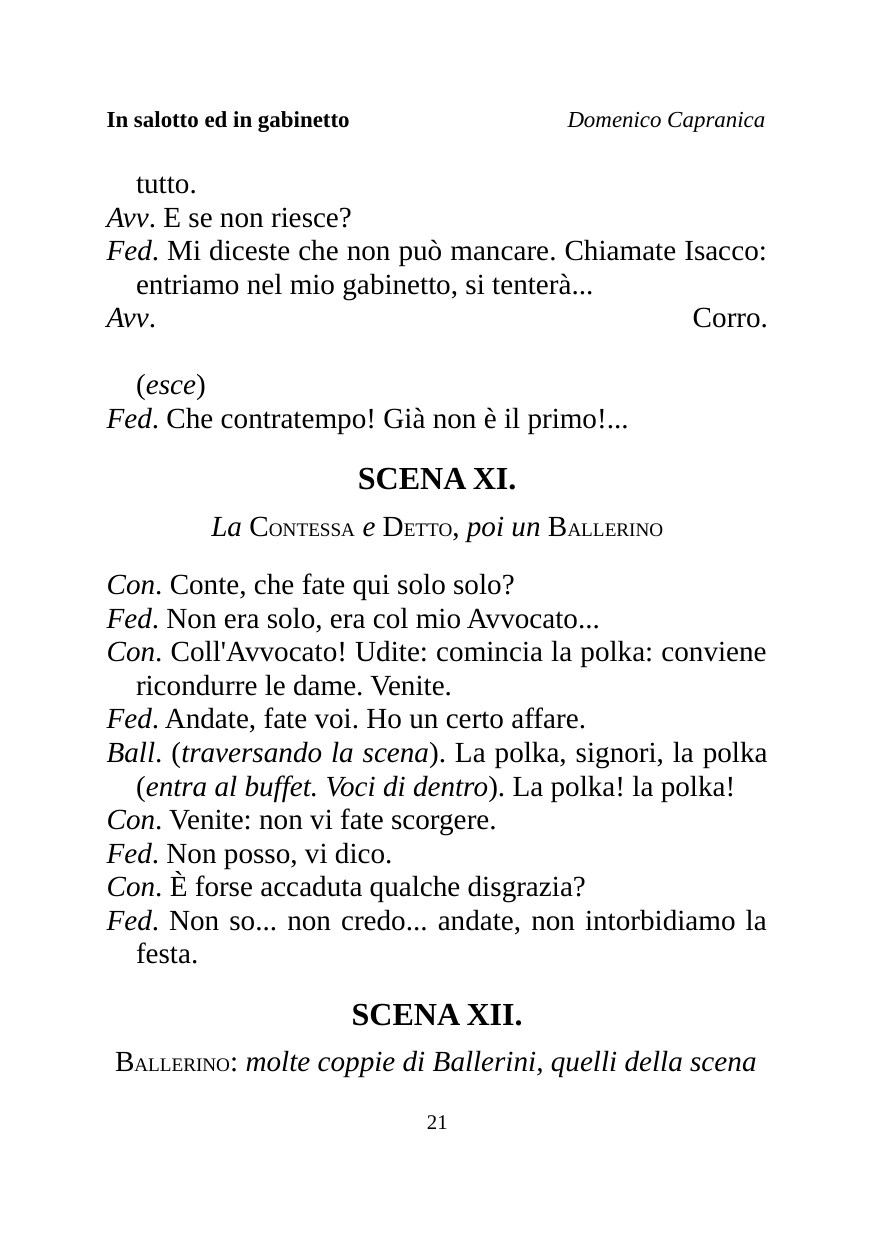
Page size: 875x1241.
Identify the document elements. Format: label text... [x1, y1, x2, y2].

text Avv. Corro. (esce) [106, 300, 768, 401]
text Avv. E se non riesce? [106, 200, 768, 233]
text Ball. (traversando la scena). La polka, signori, la polka (entra al buffet. Voci di dentro). La polka! la polka! [106, 735, 768, 802]
text Con. È forse accaduta qualche disgrazia? [106, 869, 768, 903]
text Con. Coll'Avvocato! Udite: comincia la polka: conviene ricondurre le dame. Venite. [106, 634, 768, 702]
text La Contessa e Detto, poi un Ballerino [106, 509, 768, 542]
text Con. Venite: non vi fate scorgere. [106, 802, 768, 836]
text Fed. Che contratempo! Già non è il primo!... [106, 401, 768, 434]
text Fed. Andate, fate voi. Ho un certo affare. [106, 702, 768, 735]
text Con. Conte, che fate qui solo solo? [106, 567, 768, 601]
text Fed. Non so... non credo... andate, non intorbidiamo la festa. [106, 903, 768, 970]
subtitle SCENA XI. [106, 459, 768, 496]
text Fed. Non era solo, era col mio Avvocato... [106, 601, 768, 634]
text Fed. Mi diceste che non può mancare. Chiamate Isacco: entriamo nel mio gabinetto, si tenterà... [106, 233, 768, 300]
text tutto. [106, 166, 768, 200]
text Fed. Non posso, vi dico. [106, 836, 768, 869]
text Ballerino: molte coppie di Ballerini, quelli della scena [106, 1044, 768, 1078]
subtitle SCENA XII. [106, 995, 768, 1032]
